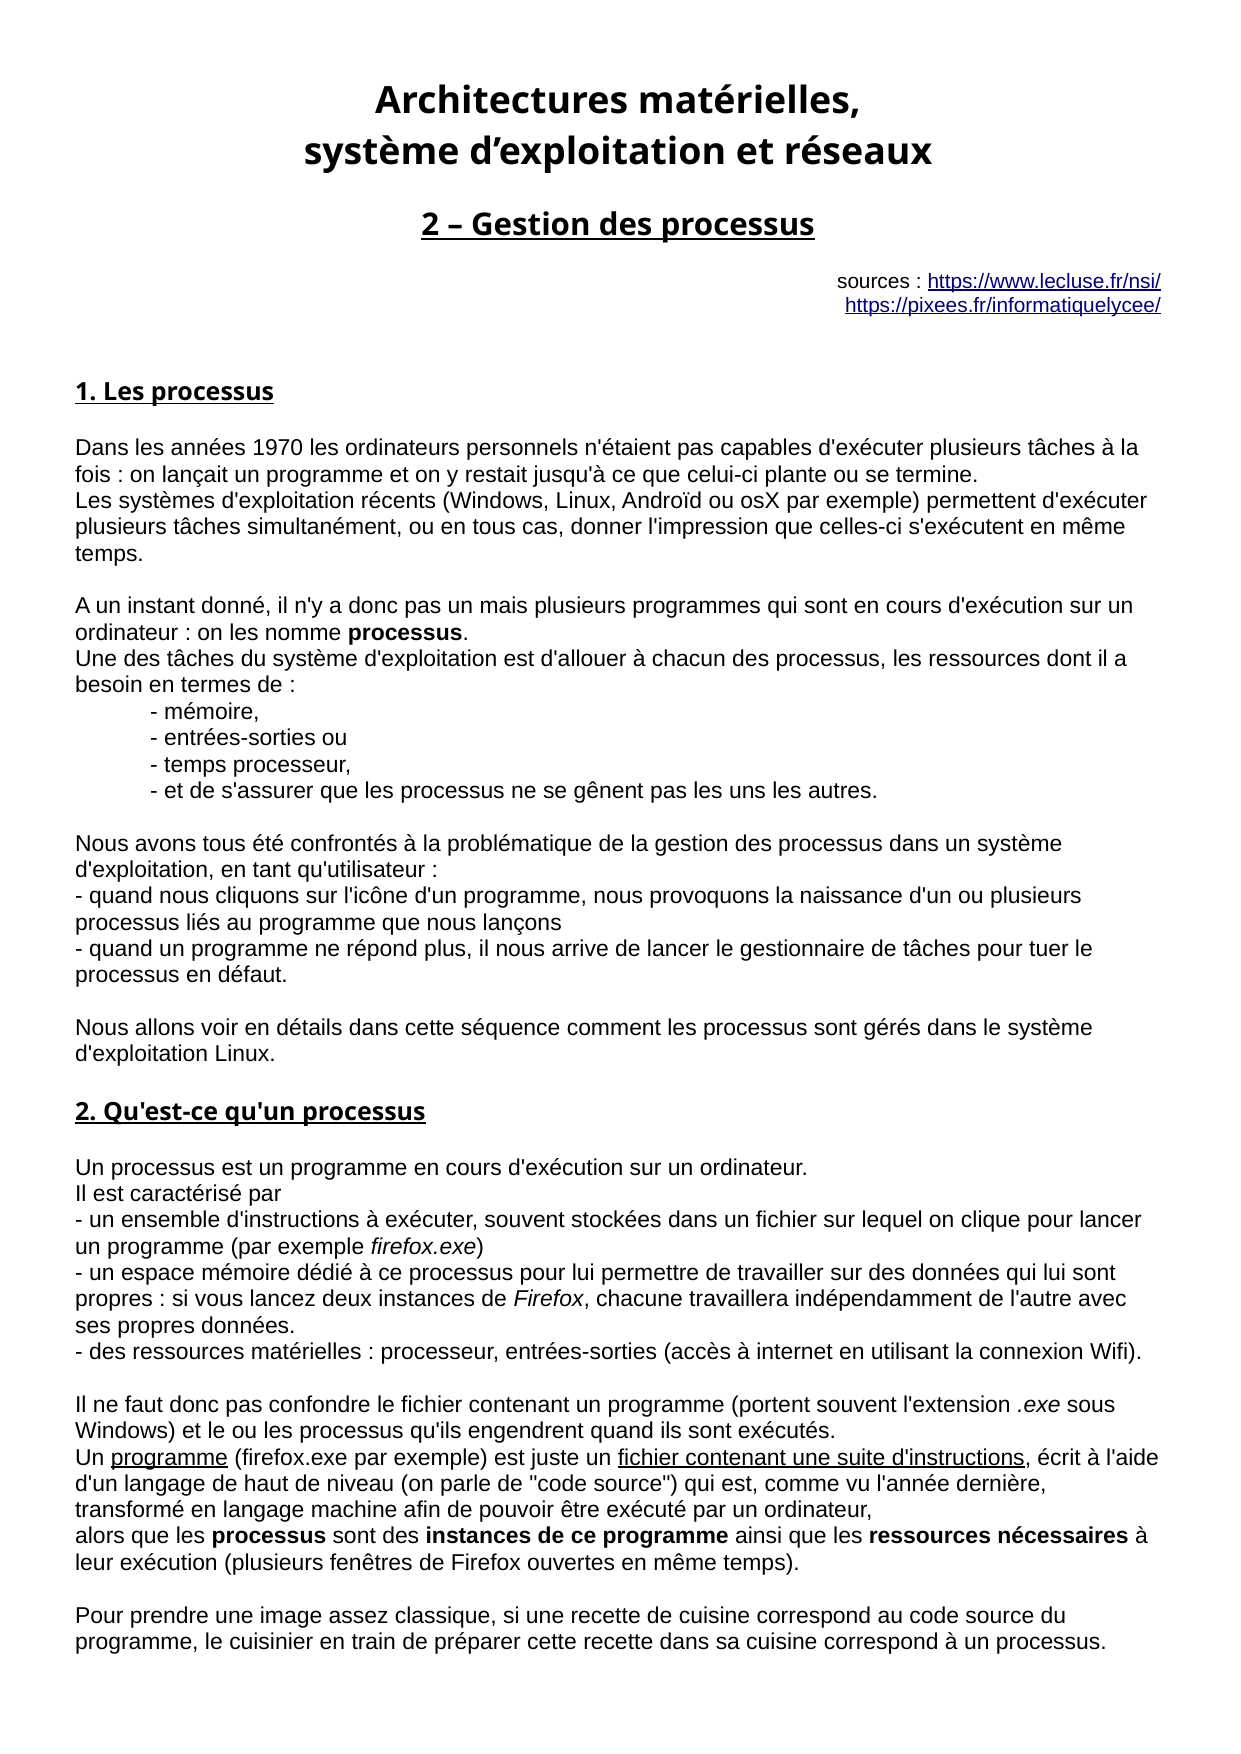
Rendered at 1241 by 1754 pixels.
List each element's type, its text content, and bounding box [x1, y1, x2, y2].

text 2. Qu'est-ce qu'un processus [75, 1093, 1161, 1127]
text - quand un programme ne répond plus, il nous arrive de lancer le gestionnaire de tâches pour tuer le processus en défaut. [75, 935, 1161, 988]
text - temps processeur, [75, 751, 1161, 777]
text Dans les années 1970 les ordinateurs personnels n'étaient pas capables d'exécuter plusieurs tâches à la fois : on lançait un programme et on y restait jusqu'à ce que celui-ci plante ou se termine. [75, 434, 1161, 487]
text - des ressources matérielles : processeur, entrées-sorties (accès à internet en utilisant la connexion Wifi). [75, 1338, 1161, 1364]
text Un programme (firefox.exe par exemple) est juste un fichier contenant une suite d'instructions, écrit à l'aide d'un langage de haut de niveau (on parle de "code source") qui est, comme vu l'année dernière, transformé en langage machine afin de pouvoir être exécuté par un ordinateur, [75, 1443, 1161, 1522]
text Les systèmes d'exploitation récents (Windows, Linux, Androïd ou osX par exemple) permettent d'exécuter plusieurs tâches simultanément, ou en tous cas, donner l'impression que celles-ci s'exécutent en même temps. [75, 487, 1161, 566]
text Il est caractérisé par [75, 1180, 1161, 1206]
text - un espace mémoire dédié à ce processus pour lui permettre de travailler sur des données qui lui sont propres : si vous lancez deux instances de Firefox, chacune travaillera indépendamment de l'autre avec ses propres données. [75, 1259, 1161, 1338]
text 2 – Gestion des processus [75, 202, 1161, 244]
text Il ne faut donc pas confondre le fichier contenant un programme (portent souvent l'extension .exe sous Windows) et le ou les processus qu'ils engendrent quand ils sont exécutés. [75, 1391, 1161, 1443]
text - mémoire, [75, 698, 1161, 724]
text Une des tâches du système d'exploitation est d'allouer à chacun des processus, les ressources dont il a besoin en termes de : [75, 645, 1161, 698]
text - entrées-sorties ou [75, 724, 1161, 751]
text - quand nous cliquons sur l'icône d'un programme, nous provoquons la naissance d'un ou plusieurs processus liés au programme que nous lançons [75, 882, 1161, 935]
text alors que les processus sont des instances de ce programme ainsi que les ressources nécessaires à leur exécution (plusieurs fenêtres de Firefox ouvertes en même temps). [75, 1522, 1161, 1575]
text Un processus est un programme en cours d'exécution sur un ordinateur. [75, 1153, 1161, 1180]
text sources : https://www.lecluse.fr/nsi/ [75, 268, 1161, 292]
text système d’exploitation et réseaux [75, 124, 1161, 176]
text - et de s'assurer que les processus ne se gênent pas les uns les autres. [75, 777, 1161, 803]
text 1. Les processus [75, 374, 1161, 408]
text Nous allons voir en détails dans cette séquence comment les processus sont gérés dans le système d'exploitation Linux. [75, 1014, 1161, 1067]
text Architectures matérielles, [75, 73, 1161, 124]
text - un ensemble d'instructions à exécuter, souvent stockées dans un fichier sur lequel on clique pour lancer un programme (par exemple firefox.exe) [75, 1206, 1161, 1259]
text A un instant donné, il n'y a donc pas un mais plusieurs programmes qui sont en cours d'exécution sur un ordinateur : on les nomme processus. [75, 592, 1161, 645]
text Pour prendre une image assez classique, si une recette de cuisine correspond au code source du programme, le cuisinier en train de préparer cette recette dans sa cuisine correspond à un processus. [75, 1602, 1161, 1654]
text https://pixees.fr/informatiquelycee/ [75, 292, 1161, 316]
text Nous avons tous été confrontés à la problématique de la gestion des processus dans un système d'exploitation, en tant qu'utilisateur : [75, 829, 1161, 882]
